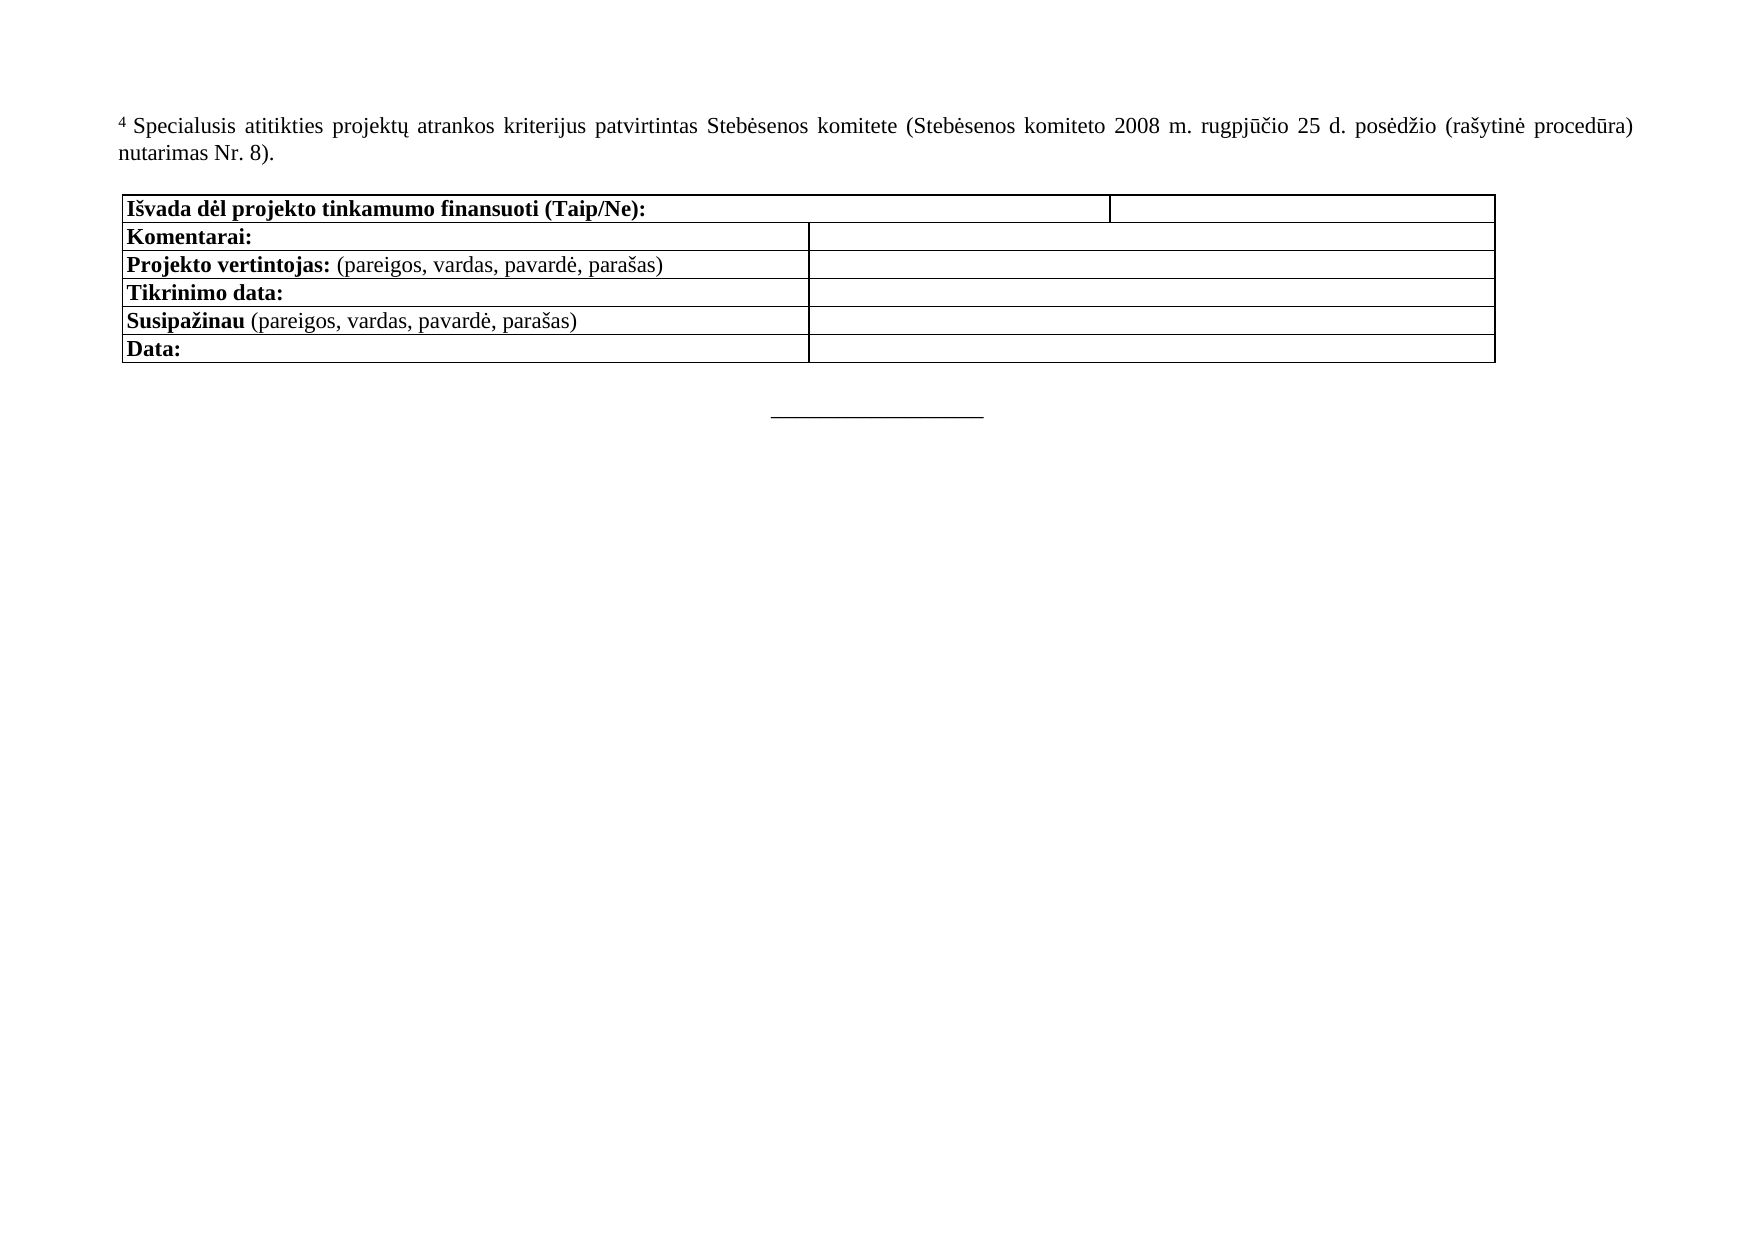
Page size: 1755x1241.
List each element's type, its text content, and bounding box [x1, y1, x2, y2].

table_cell Projekto vertintojas: (pareigos, vardas, pavardė, parašas) [123, 251, 808, 278]
table_cell [810, 279, 1494, 306]
table_header [1111, 196, 1494, 222]
text _________________ [118, 392, 1636, 420]
table_cell Komentarai: [123, 223, 808, 250]
text 4 Specialusis atitikties projektų atrankos kriterijus patvirtintas Stebėsenos komitete (Stebėsenos komiteto 2008 m. rugpjūčio 25 d. posėdžio (rašytinė procedūra) nutarimas Nr. 8). [118, 112, 1636, 165]
table_cell [810, 251, 1494, 278]
table_cell [810, 223, 1494, 250]
table_cell [810, 335, 1494, 361]
table_cell Data: [123, 335, 808, 361]
table_header Išvada dėl projekto tinkamumo finansuoti (Taip/Ne): [123, 196, 1109, 222]
table_cell Tikrinimo data: [123, 279, 808, 306]
table_cell Susipažinau (pareigos, vardas, pavardė, parašas) [123, 307, 808, 333]
table_cell [810, 307, 1494, 333]
